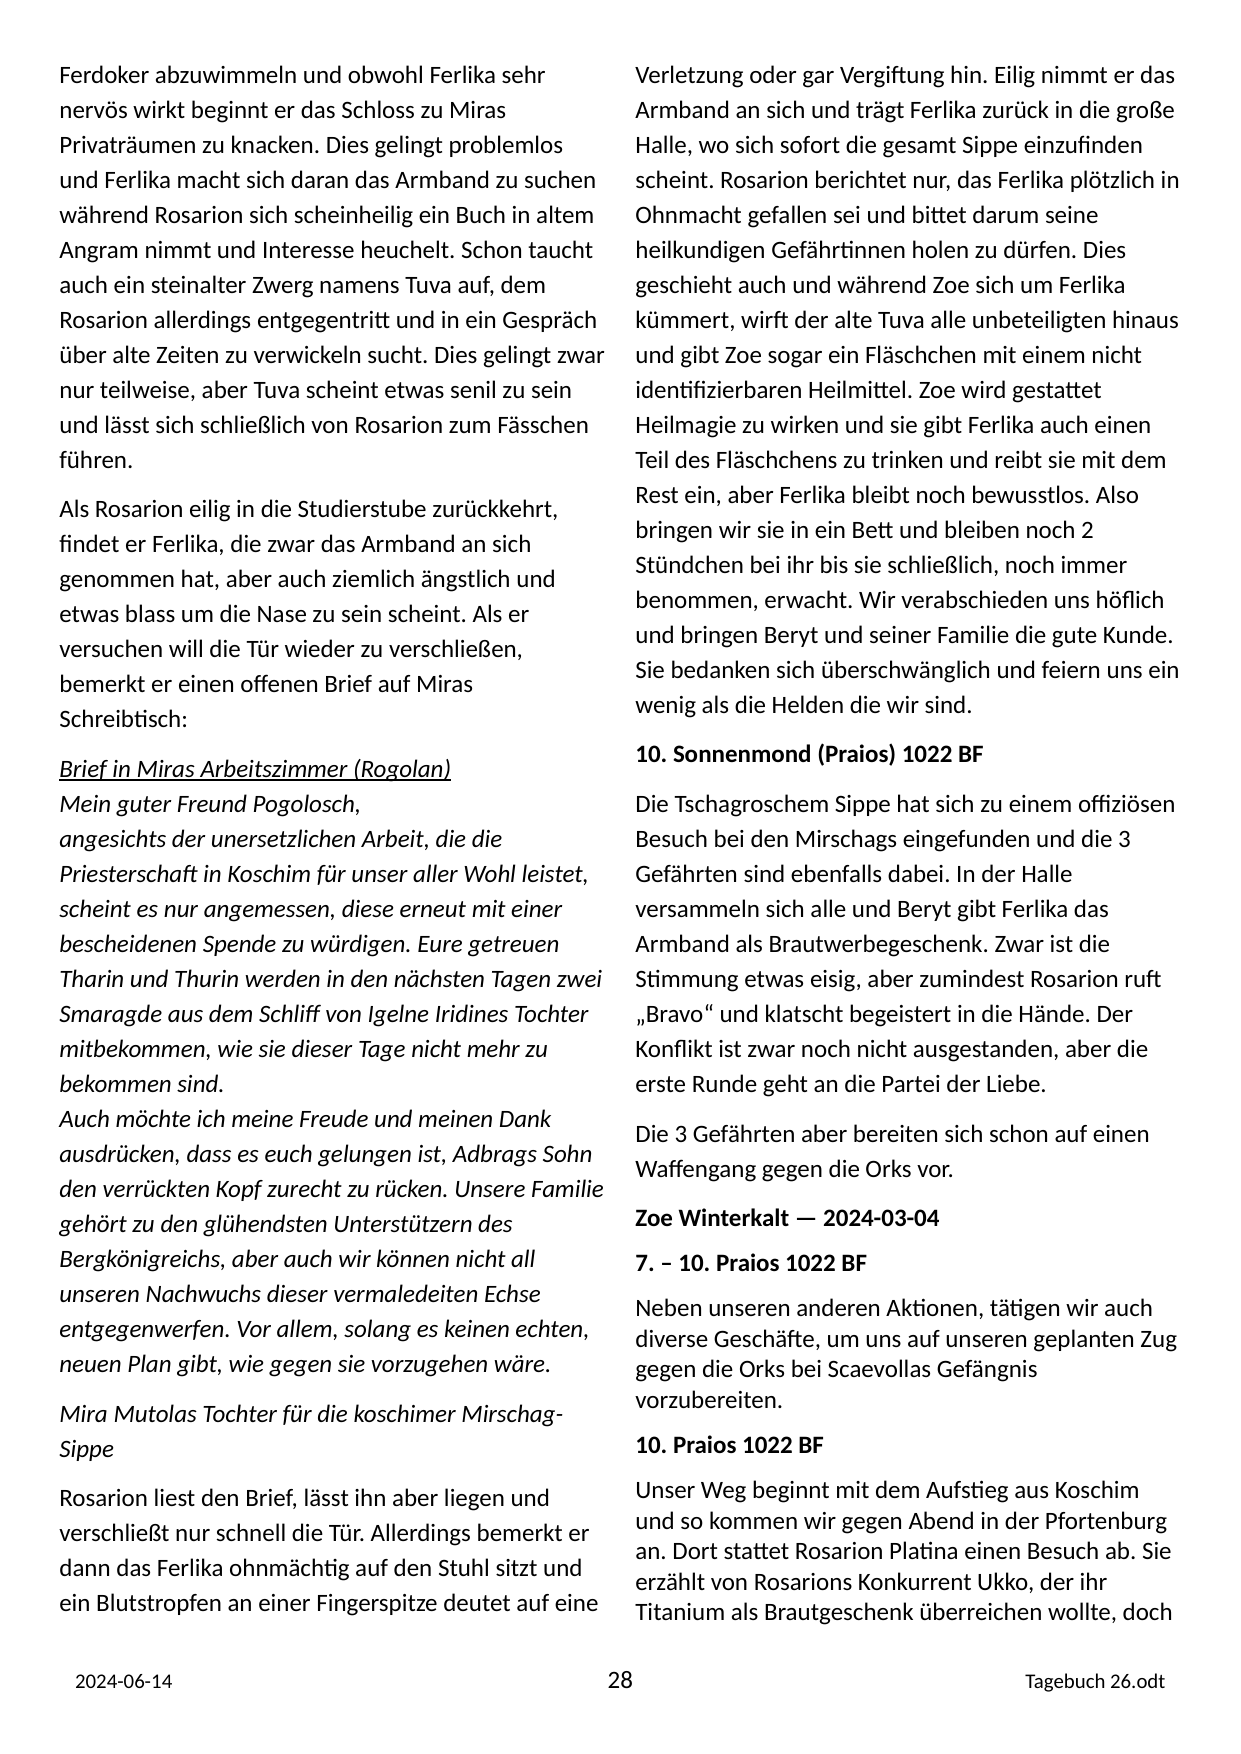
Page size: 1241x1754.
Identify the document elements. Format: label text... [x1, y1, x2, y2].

text Die 3 Gefährten aber bereiten sich schon auf einen Waffengang gegen die Orks vor. [635, 1118, 1181, 1183]
text Zoe Winterkalt — 2024-03-04 [635, 1202, 1181, 1233]
text Unser Weg beginnt mit dem Aufstieg aus Koschim und so kommen wir gegen Abend in der Pfortenburg an. Dort stattet Rosarion Platina einen Besuch ab. Sie erzählt von Rosarions Konkurrent Ukko, der ihr Titanium als Brautgeschenk überreichen wollte, doch [635, 1474, 1181, 1627]
text 10. Praios 1022 BF [635, 1429, 1181, 1460]
text Brief in Miras Arbeitszimmer (Rogolan) Mein guter Freund Pogolosch, angesichts der unersetzlichen Arbeit, die die Priesterschaft in Koschim für unser aller Wohl leistet, scheint es nur angemessen, diese erneut mit einer bescheidenen Spende zu würdigen. Eure getreuen Tharin und Thurin werden in den nächsten Tagen zwei Smaragde aus dem Schliff von Igelne Iridines Tochter mitbekommen, wie sie dieser Tage nicht mehr zu bekommen sind. Auch möchte ich meine Freude und meinen Dank ausdrücken, dass es euch gelungen ist, Adbrags Sohn den verrückten Kopf zurecht zu rücken. Unsere Familie gehört zu den glühendsten Unterstützern des Bergkönigreichs, aber auch wir können nicht all unseren Nachwuchs dieser vermaledeiten Echse entgegenwerfen. Vor allem, solang es keinen echten, neuen Plan gibt, wie gegen sie vorzugehen wäre. [59, 753, 605, 1379]
text Ferdoker abzuwimmeln und obwohl Ferlika sehr nervös wirkt beginnt er das Schloss zu Miras Privaträumen zu knacken. Dies gelingt problemlos und Ferlika macht sich daran das Armband zu suchen während Rosarion sich scheinheilig ein Buch in altem Angram nimmt und Interesse heuchelt. Schon taucht auch ein steinalter Zwerg namens Tuva auf, dem Rosarion allerdings entgegentritt und in ein Gespräch über alte Zeiten zu verwickeln sucht. Dies gelingt zwar nur teilweise, aber Tuva scheint etwas senil zu sein und lässt sich schließlich von Rosarion zum Fässchen führen. [59, 59, 605, 474]
text Die Tschagroschem Sippe hat sich zu einem offiziösen Besuch bei den Mirschags eingefunden und die 3 Gefährten sind ebenfalls dabei. In der Halle versammeln sich alle und Beryt gibt Ferlika das Armband als Brautwerbegeschenk. Zwar ist die Stimmung etwas eisig, aber zumindest Rosarion ruft „Bravo“ und klatscht begeistert in die Hände. Der Konflikt ist zwar noch nicht ausgestanden, aber die erste Runde geht an die Partei der Liebe. [635, 788, 1181, 1099]
text 7. – 10. Praios 1022 BF [635, 1247, 1181, 1278]
text Als Rosarion eilig in die Studierstube zurückkehrt, findet er Ferlika, die zwar das Armband an sich genommen hat, aber auch ziemlich ängstlich und etwas blass um die Nase zu sein scheint. Als er versuchen will die Tür wieder zu verschließen, bemerkt er einen offenen Brief auf Miras Schreibtisch: [59, 494, 605, 734]
text 10. Sonnenmond (Praios) 1022 BF [635, 739, 1181, 769]
text Verletzung oder gar Vergiftung hin. Eilig nimmt er das Armband an sich und trägt Ferlika zurück in die große Halle, wo sich sofort die gesamt Sippe einzufinden scheint. Rosarion berichtet nur, das Ferlika plötzlich in Ohnmacht gefallen sei und bittet darum seine heilkundigen Gefährtinnen holen zu dürfen. Dies geschieht auch und während Zoe sich um Ferlika kümmert, wirft der alte Tuva alle unbeteiligten hinaus und gibt Zoe sogar ein Fläschchen mit einem nicht identifizierbaren Heilmittel. Zoe wird gestattet Heilmagie zu wirken und sie gibt Ferlika auch einen Teil des Fläschchens zu trinken und reibt sie mit dem Rest ein, aber Ferlika bleibt noch bewusstlos. Also bringen wir sie in ein Bett und bleiben noch 2 Stündchen bei ihr bis sie schließlich, noch immer benommen, erwacht. Wir verabschieden uns höflich und bringen Beryt und seiner Familie die gute Kunde. Sie bedanken sich überschwänglich und feiern uns ein wenig als die Helden die wir sind. [635, 59, 1181, 719]
text Rosarion liest den Brief, lässt ihn aber liegen und verschließt nur schnell die Tür. Allerdings bemerkt er dann das Ferlika ohnmächtig auf den Stuhl sitzt und ein Blutstropfen an einer Fingerspitze deutet auf eine [59, 1482, 605, 1618]
text Neben unseren anderen Aktionen, tätigen wir auch diverse Geschäfte, um uns auf unseren geplanten Zug gegen die Orks bei Scaevollas Gefängnis vorzubereiten. [635, 1293, 1181, 1415]
text Mira Mutolas Tochter für die koschimer Mirschag-Sippe [59, 1398, 605, 1463]
